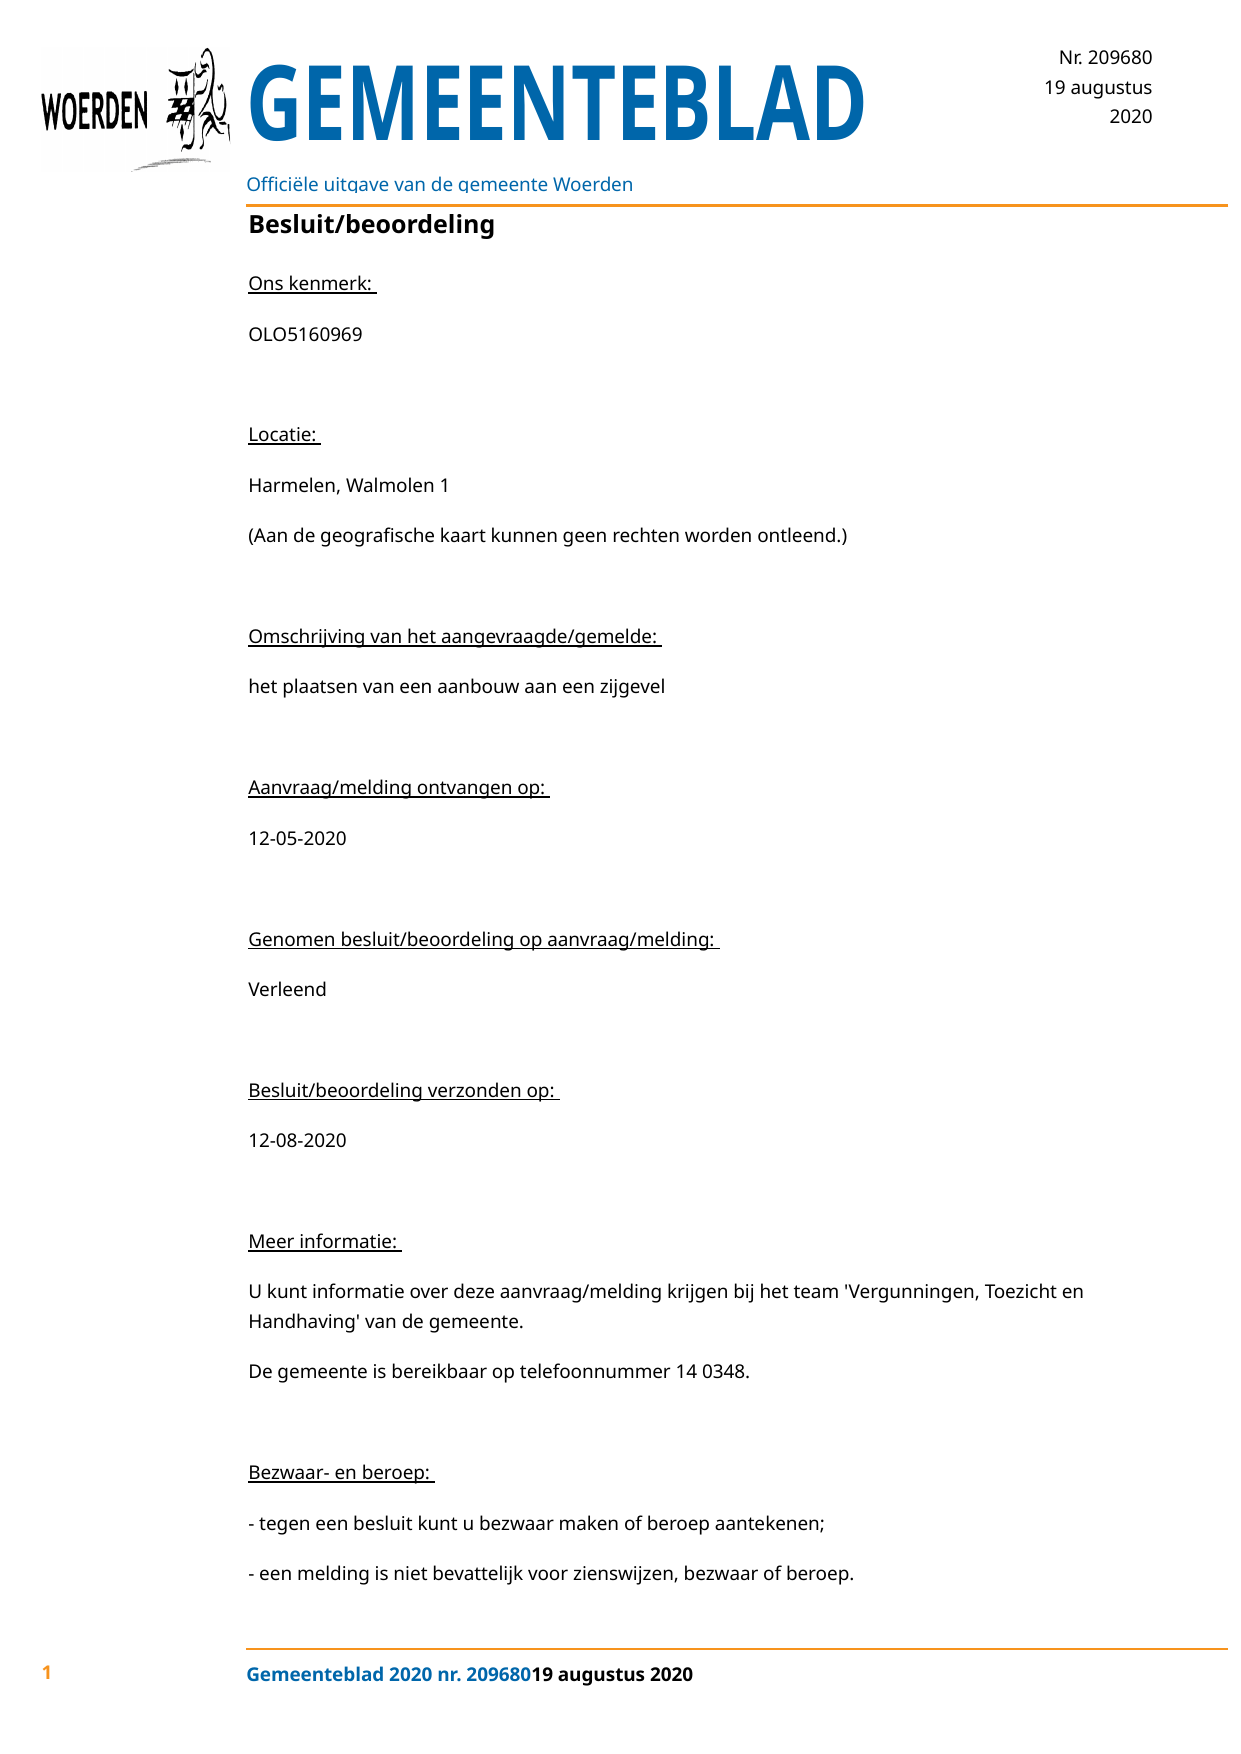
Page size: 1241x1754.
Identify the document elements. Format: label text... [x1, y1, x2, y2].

text het plaatsen van een aanbouw aan een zijgevel [248, 674, 1152, 699]
text 12-08-2020 [248, 1127, 1152, 1153]
text (Aan de geografische kaart kunnen geen rechten worden ontleend.) [248, 522, 1152, 548]
text Aanvraag/melding ontvangen op: [248, 774, 1152, 800]
text OLO5160969 [248, 321, 1152, 346]
text U kunt informatie over deze aanvraag/melding krijgen bij het team 'Vergunningen, Toezicht en Handhaving' van de gemeente. [248, 1279, 1152, 1334]
text Meer informatie: [248, 1228, 1152, 1254]
text Genomen besluit/beoordeling op aanvraag/melding: [248, 926, 1152, 951]
text De gemeente is bereikbaar op telefoonnummer 14 0348. [248, 1359, 1152, 1384]
text Omschrijving van het aangevraagde/gemelde: [248, 623, 1152, 649]
text Harmelen, Walmolen 1 [248, 472, 1152, 498]
text Besluit/beoordeling verzonden op: [248, 1077, 1152, 1103]
text Besluit/beoordeling [248, 207, 1152, 241]
text Ons kenmerk: [248, 270, 1152, 296]
text Verleend [248, 976, 1152, 1002]
text - tegen een besluit kunt u bezwaar maken of beroep aantekenen; [248, 1510, 1152, 1536]
text Locatie: [248, 422, 1152, 447]
text Bezwaar- en beroep: [248, 1459, 1152, 1485]
text 12-05-2020 [248, 825, 1152, 851]
text - een melding is niet bevattelijk voor zienswijzen, bezwaar of beroep. [248, 1560, 1152, 1586]
picture [41, 47, 231, 172]
